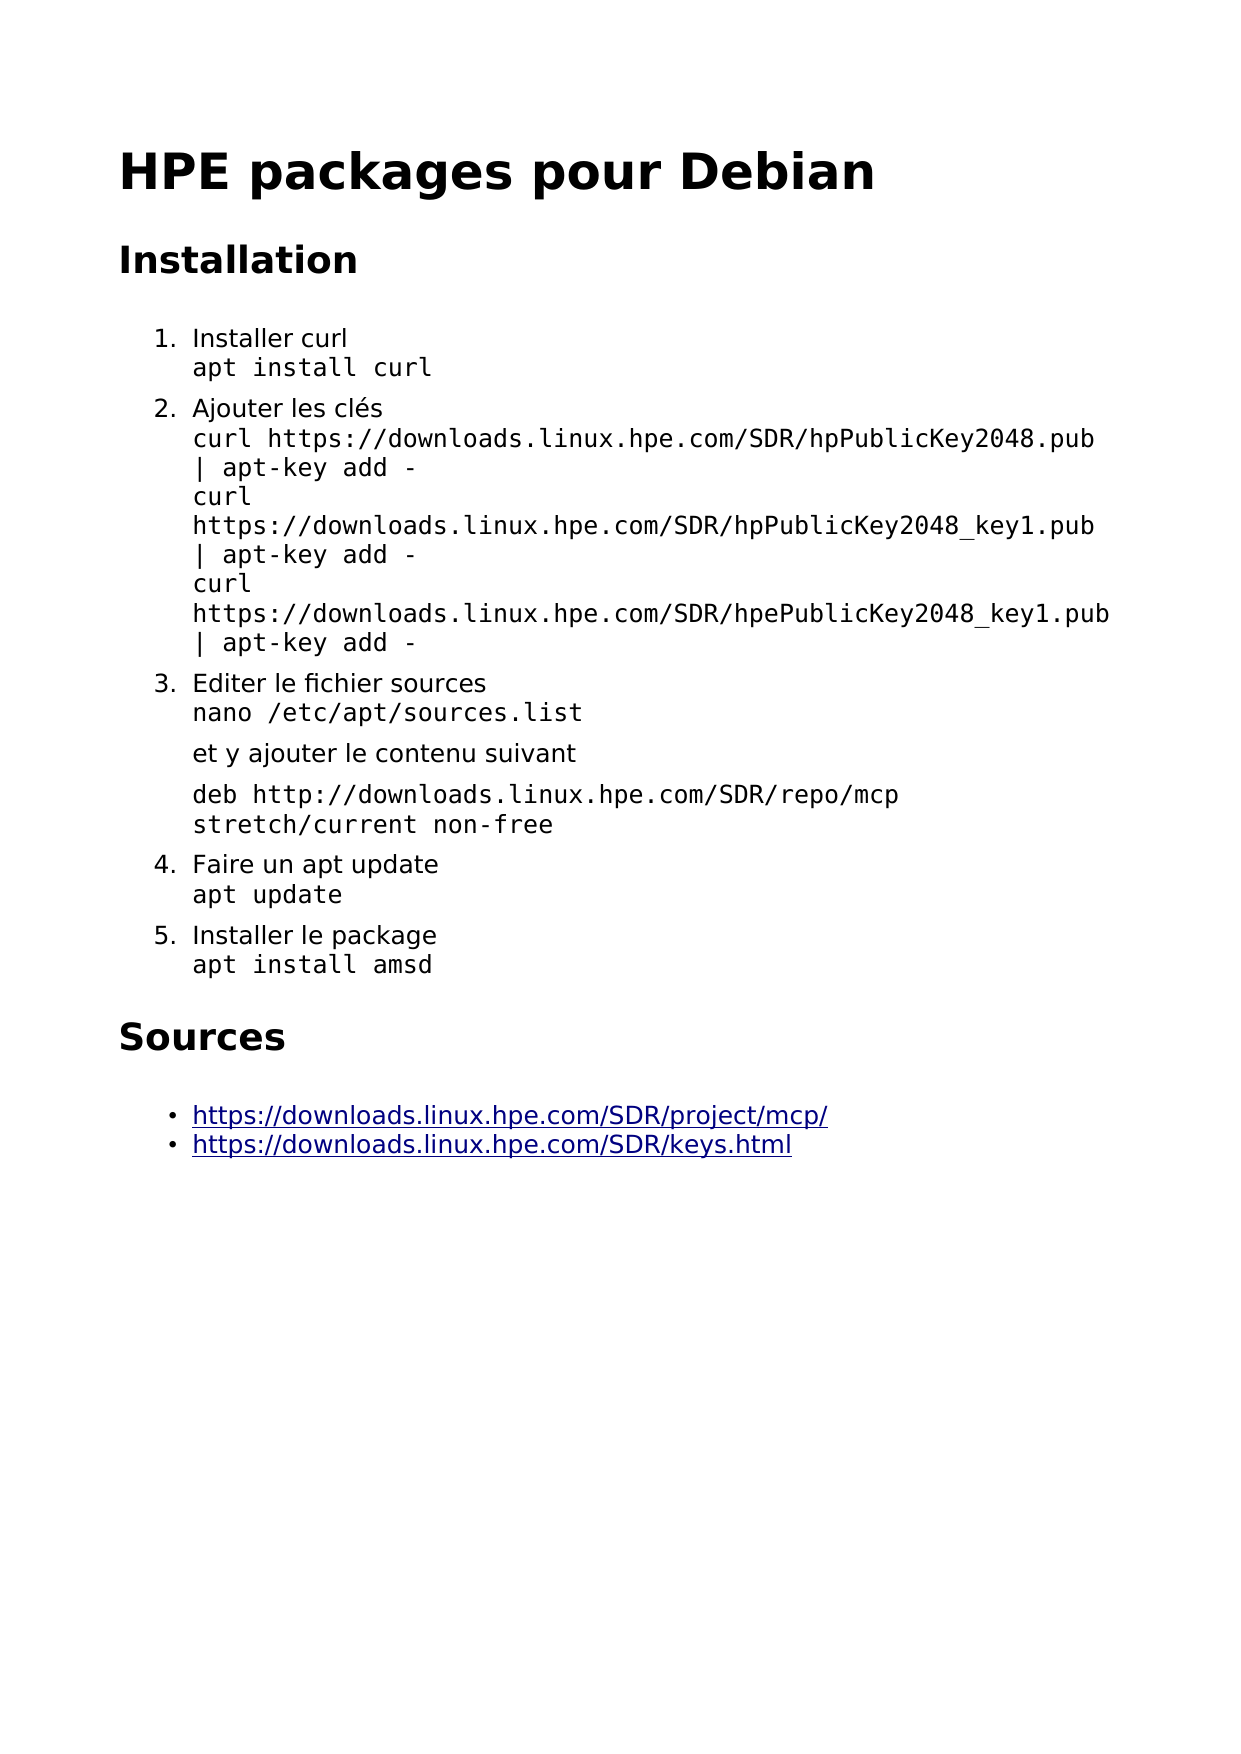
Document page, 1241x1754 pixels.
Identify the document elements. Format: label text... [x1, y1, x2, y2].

list curl https://downloads.linux.hpe.com/SDR/hpPublicKey2048.pub | apt-key add - curl https://downloads.linux.hpe.com/SDR/hpPublicKey2048_key1.pub | apt-key add - curl https://downloads.linux.hpe.com/SDR/hpePublicKey2048_key1.pub | apt-key add - [177, 424, 1122, 657]
list apt install curl [177, 354, 1122, 383]
list et y ajouter le contenu suivant [177, 739, 1122, 768]
list https://downloads.linux.hpe.com/SDR/keys.html [177, 1131, 1122, 1160]
subtitle Sources [118, 1016, 1122, 1059]
list Installer le package [177, 921, 1122, 950]
list nano /etc/apt/sources.list [177, 698, 1122, 727]
list deb http://downloads.linux.hpe.com/SDR/repo/mcp stretch/current non-free [177, 781, 1122, 839]
list Ajouter les clés [177, 394, 1122, 424]
list Editer le fichier sources [177, 669, 1122, 698]
list apt update [177, 880, 1122, 909]
list apt install amsd [177, 950, 1122, 979]
list https://downloads.linux.hpe.com/SDR/project/mcp/ [177, 1102, 1122, 1131]
subtitle HPE packages pour Debian [118, 143, 1122, 201]
list Faire un apt update [177, 851, 1122, 880]
list Installer curl [177, 324, 1122, 354]
subtitle Installation [118, 239, 1122, 282]
